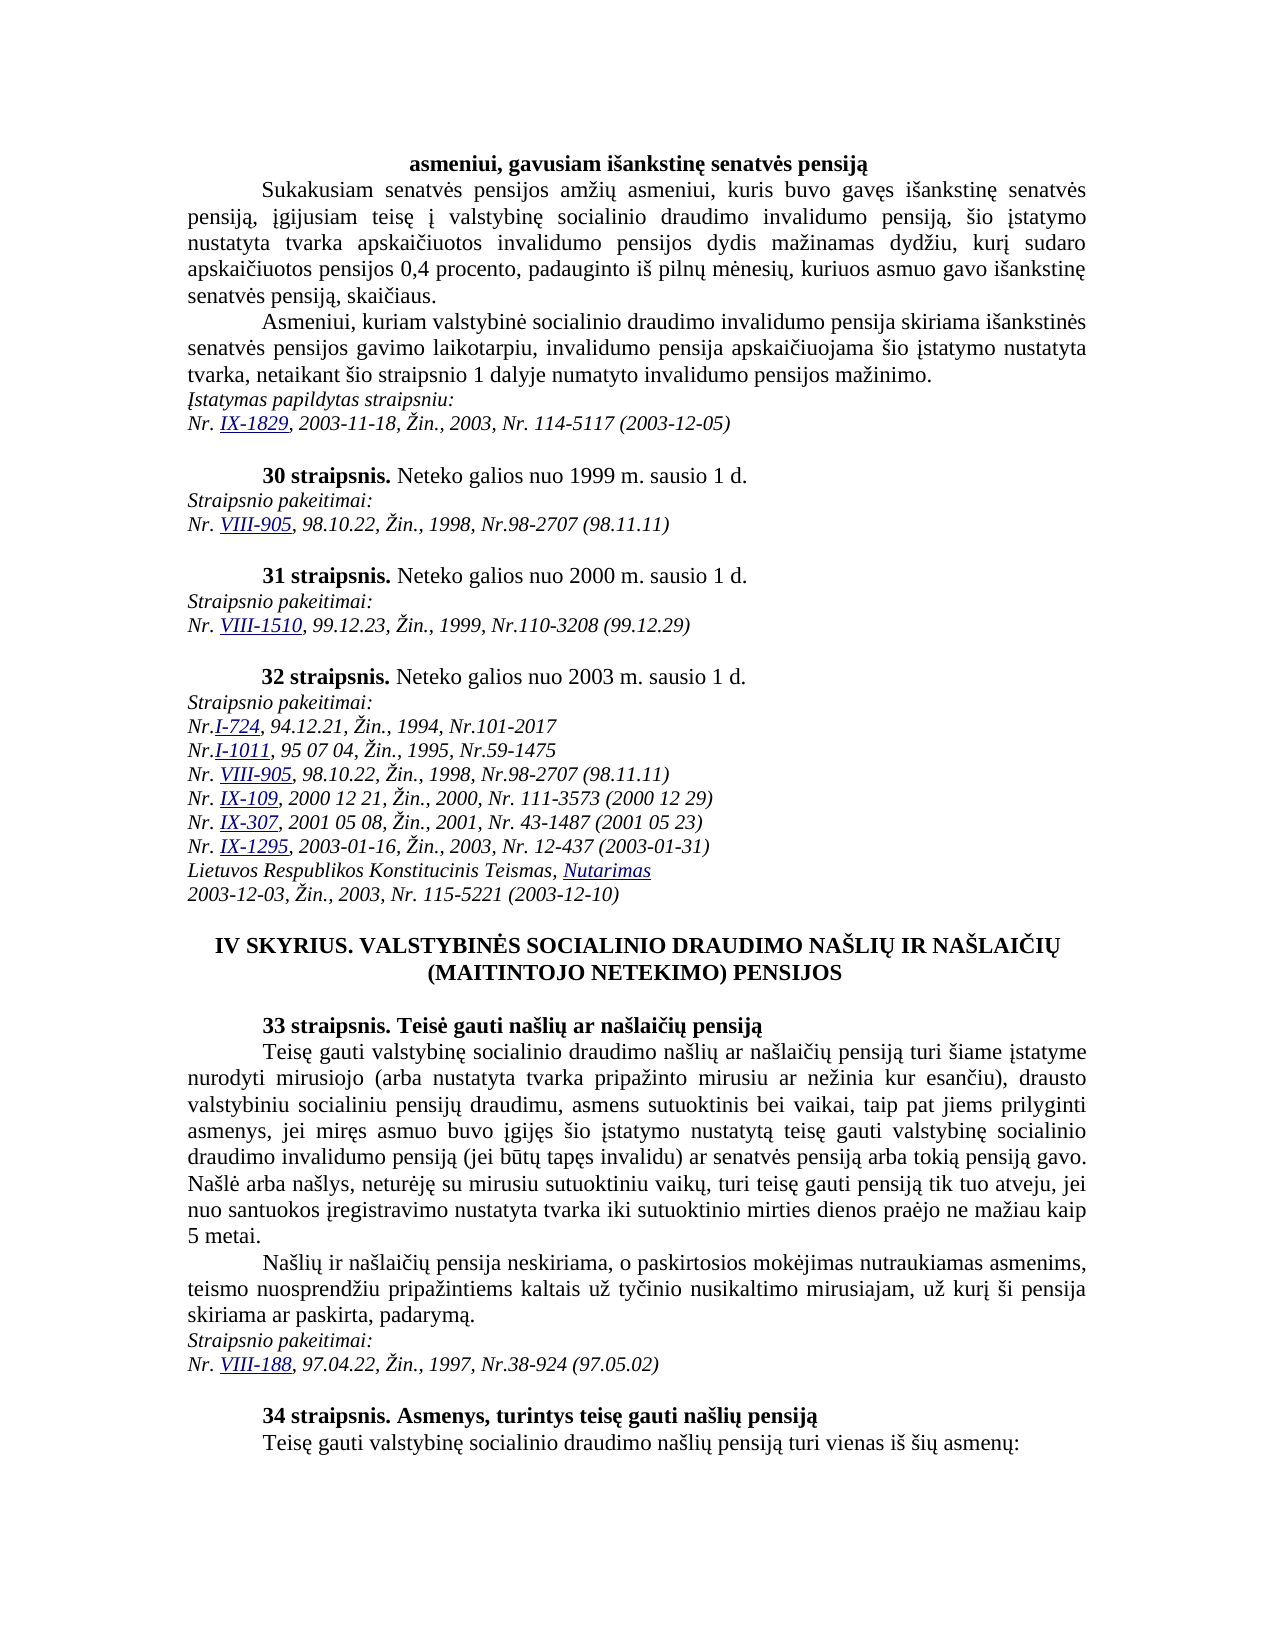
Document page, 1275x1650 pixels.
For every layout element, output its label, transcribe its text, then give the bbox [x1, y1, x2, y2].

text Nr. VIII-188, 97.04.22, Žin., 1997, Nr.38-924 (97.05.02) [187, 1352, 1088, 1376]
text Nr.I-1011, 95 07 04, Žin., 1995, Nr.59-1475 [187, 738, 1088, 762]
text Nr. IX-1295, 2003-01-16, Žin., 2003, Nr. 12-437 (2003-01-31) [187, 834, 1088, 858]
text 34 straipsnis. Asmenys, turintys teisę gauti našlių pensiją [187, 1402, 1088, 1429]
text Straipsnio pakeitimai: [187, 1328, 1088, 1352]
text Straipsnio pakeitimai: [187, 488, 1088, 512]
text Sukakusiam senatvės pensijos amžių asmeniui, kuris buvo gavęs išankstinę senatvės pensiją, įgijusiam teisę į valstybinę socialinio draudimo invalidumo pensiją, šio įstatymo nustatyta tvarka apskaičiuotos invalidumo pensijos dydis mažinamas dydžiu, kurį sudaro apskaičiuotos pensijos 0,4 procento, padauginto iš pilnų mėnesių, kuriuos asmuo gavo išankstinę senatvės pensiją, skaičiaus. [187, 176, 1087, 308]
text Našlių ir našlaičių pensija neskiriama, o paskirtosios mokėjimas nutraukiamas asmenims, teismo nuosprendžiu pripažintiems kaltais už tyčinio nusikaltimo mirusiajam, už kurį ši pensija skiriama ar paskirta, padarymą. [187, 1249, 1088, 1328]
text Teisę gauti valstybinę socialinio draudimo našlių ar našlaičių pensiją turi šiame įstatyme nurodyti mirusiojo (arba nustatyta tvarka pripažinto mirusiu ar nežinia kur esančiu), drausto valstybiniu socialiniu pensijų draudimu, asmens sutuoktinis bei vaikai, taip pat jiems prilyginti asmenys, jei miręs asmuo buvo įgijęs šio įstatymo nustatytą teisę gauti valstybinę socialinio draudimo invalidumo pensiją (jei būtų tapęs invalidu) ar senatvės pensiją arba tokią pensiją gavo. Našlė arba našlys, neturėję su mirusiu sutuoktiniu vaikų, turi teisę gauti pensiją tik tuo atveju, jei nuo santuokos įregistravimo nustatyta tvarka iki sutuoktinio mirties dienos praėjo ne mažiau kaip 5 metai. [187, 1038, 1088, 1249]
text (MAITINTOJO NETEKIMO) PENSIJOS [187, 959, 1088, 985]
text Įstatymas papildytas straipsniu: [187, 387, 1088, 411]
text 33 straipsnis. Teisė gauti našlių ar našlaičių pensiją [187, 1012, 1088, 1038]
text 32 straipsnis. Neteko galios nuo 2003 m. sausio 1 d. [187, 663, 1088, 690]
text Straipsnio pakeitimai: [187, 589, 1088, 613]
text Nr. IX-307, 2001 05 08, Žin., 2001, Nr. 43-1487 (2001 05 23) [187, 810, 1088, 834]
text 2003-12-03, Žin., 2003, Nr. 115-5221 (2003-12-10) [187, 882, 1087, 906]
text Asmeniui, kuriam valstybinė socialinio draudimo invalidumo pensija skiriama išankstinės senatvės pensijos gavimo laikotarpiu, invalidumo pensija apskaičiuojama šio įstatymo nustatyta tvarka, netaikant šio straipsnio 1 dalyje numatyto invalidumo pensijos mažinimo. [187, 308, 1087, 387]
text Nr. VIII-905, 98.10.22, Žin., 1998, Nr.98-2707 (98.11.11) [187, 512, 1088, 536]
text Teisę gauti valstybinę socialinio draudimo našlių pensiją turi vienas iš šių asmenų: [187, 1429, 1088, 1455]
text 30 straipsnis. Neteko galios nuo 1999 m. sausio 1 d. [187, 462, 1088, 488]
text Nr. IX-109, 2000 12 21, Žin., 2000, Nr. 111-3573 (2000 12 29) [187, 786, 1088, 810]
text Lietuvos Respublikos Konstitucinis Teismas, Nutarimas [187, 858, 1087, 882]
text Nr. IX-1829, 2003-11-18, Žin., 2003, Nr. 114-5117 (2003-12-05) [187, 411, 1087, 435]
text Straipsnio pakeitimai: [187, 690, 1088, 714]
text asmeniui, gavusiam išankstinę senatvės pensiją [187, 150, 1087, 176]
text Nr.I-724, 94.12.21, Žin., 1994, Nr.101-2017 [187, 714, 1088, 738]
text Nr. VIII-905, 98.10.22, Žin., 1998, Nr.98-2707 (98.11.11) [187, 762, 1088, 786]
text Nr. VIII-1510, 99.12.23, Žin., 1999, Nr.110-3208 (99.12.29) [187, 613, 1088, 637]
text 31 straipsnis. Neteko galios nuo 2000 m. sausio 1 d. [187, 562, 1088, 589]
text IV SKYRIUS. VALSTYBINĖS SOCIALINIO DRAUDIMO NAŠLIŲ IR NAŠLAIČIŲ [187, 933, 1088, 959]
